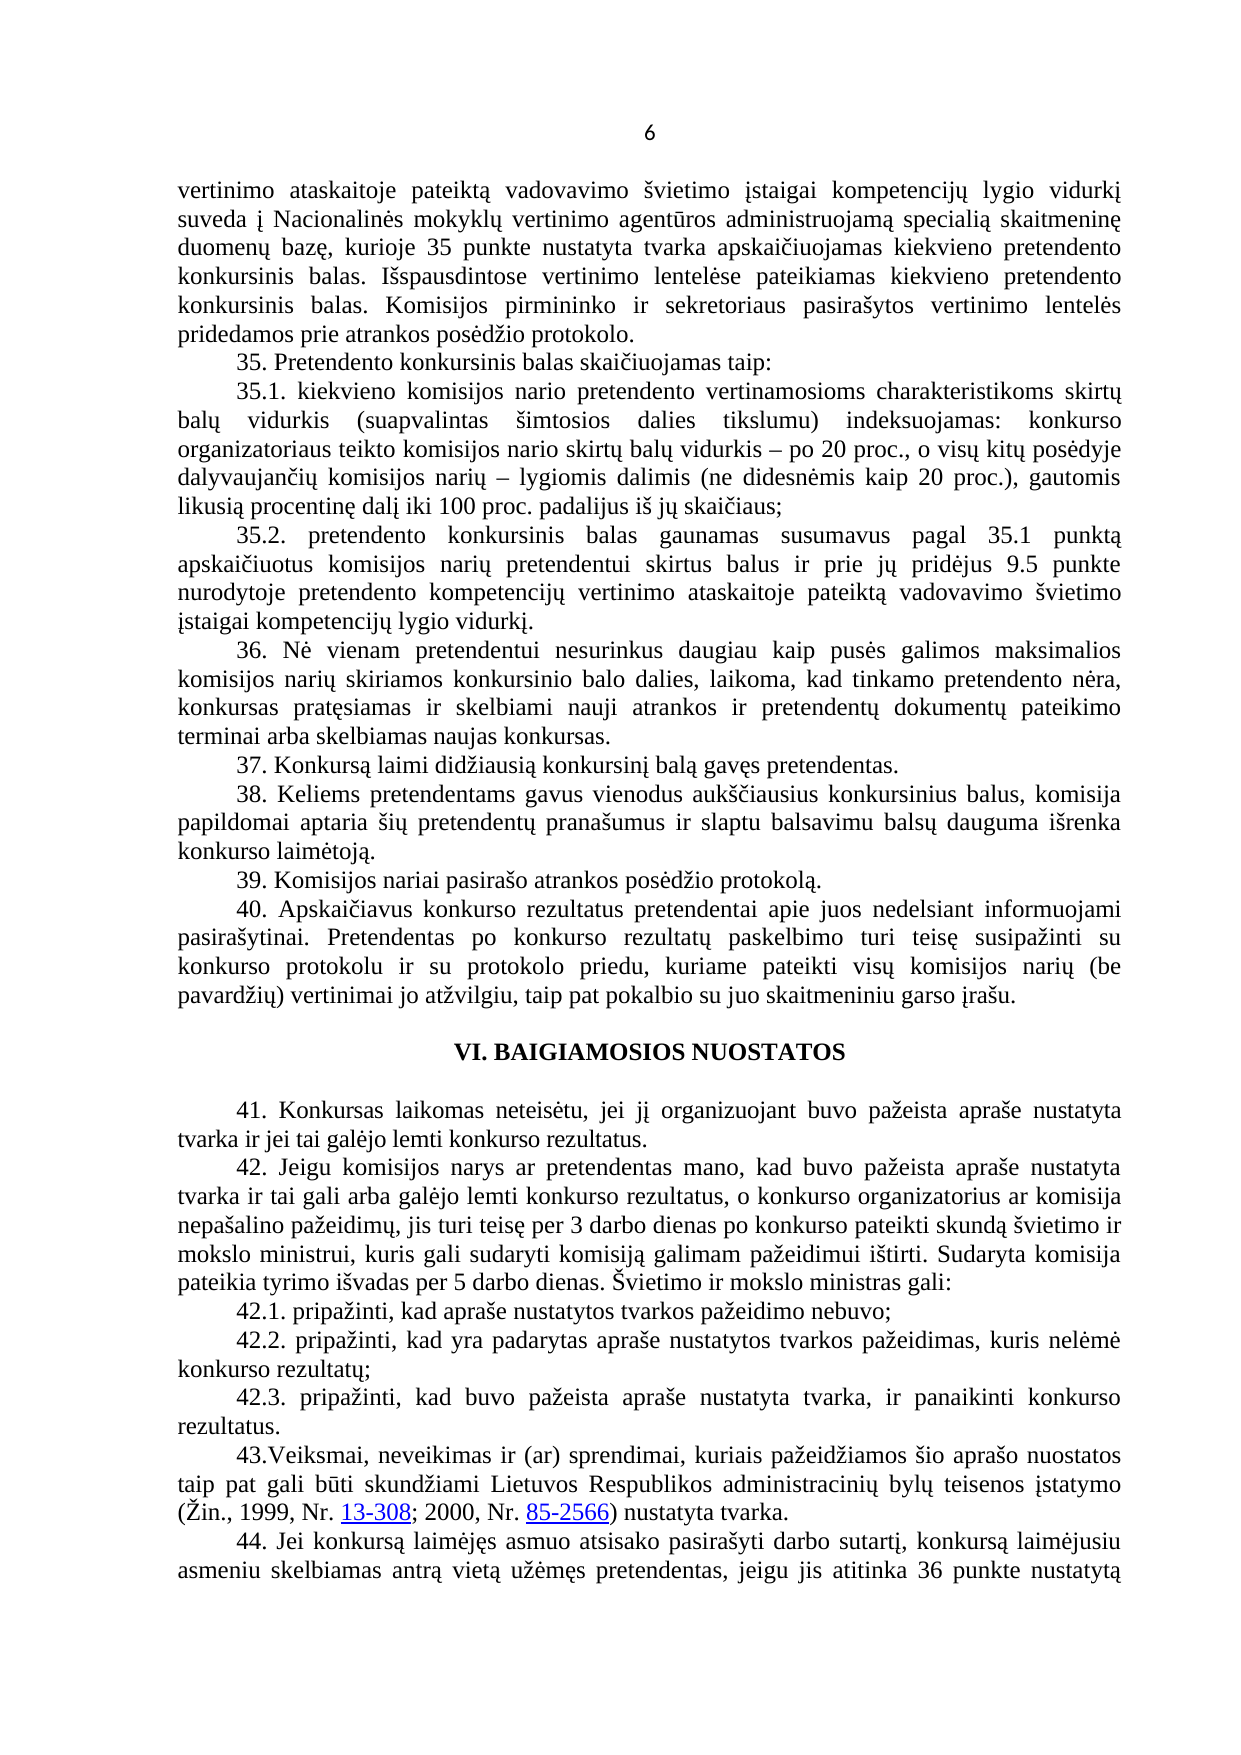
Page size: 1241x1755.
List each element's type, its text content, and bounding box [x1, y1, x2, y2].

text 42.1. pripažinti, kad apraše nustatytos tvarkos pažeidimo nebuvo; [177, 1296, 1122, 1325]
text 42.3. pripažinti, kad buvo pažeista apraše nustatyta tvarka, ir panaikinti konkurso rezultatus. [177, 1382, 1122, 1440]
text 42.2. pripažinti, kad yra padarytas apraše nustatytos tvarkos pažeidimas, kuris nelėmė konkurso rezultatų; [177, 1325, 1122, 1382]
text 40. Apskaičiavus konkurso rezultatus pretendentai apie juos nedelsiant informuojami pasirašytinai. Pretendentas po konkurso rezultatų paskelbimo turi teisę susipažinti su konkurso protokolu ir su protokolo priedu, kuriame pateikti visų komisijos narių (be pavardžių) vertinimai jo atžvilgiu, taip pat pokalbio su juo skaitmeniniu garso įrašu. [177, 894, 1122, 1009]
text 36. Nė vienam pretendentui nesurinkus daugiau kaip pusės galimos maksimalios komisijos narių skiriamos konkursinio balo dalies, laikoma, kad tinkamo pretendento nėra, konkursas pratęsiamas ir skelbiami nauji atrankos ir pretendentų dokumentų pateikimo terminai arba skelbiamas naujas konkursas. [177, 635, 1122, 750]
text 35. Pretendento konkursinis balas skaičiuojamas taip: [177, 347, 1122, 376]
text 42. Jeigu komisijos narys ar pretendentas mano, kad buvo pažeista apraše nustatyta tvarka ir tai gali arba galėjo lemti konkurso rezultatus, o konkurso organizatorius ar komisija nepašalino pažeidimų, jis turi teisę per 3 darbo dienas po konkurso pateikti skundą švietimo ir mokslo ministrui, kuris gali sudaryti komisiją galimam pažeidimui ištirti. Sudaryta komisija pateikia tyrimo išvadas per 5 darbo dienas. Švietimo ir mokslo ministras gali: [177, 1152, 1122, 1296]
text 43.Veiksmai, neveikimas ir (ar) sprendimai, kuriais pažeidžiamos šio aprašo nuostatos taip pat gali būti skundžiami Lietuvos Respublikos administracinių bylų teisenos įstatymo (Žin., 1999, Nr. 13-308; 2000, Nr. 85-2566) nustatyta tvarka. [177, 1440, 1122, 1526]
text 35.1. kiekvieno komisijos nario pretendento vertinamosioms charakteristikoms skirtų balų vidurkis (suapvalintas šimtosios dalies tikslumu) indeksuojamas: konkurso organizatoriaus teikto komisijos nario skirtų balų vidurkis – po 20 proc., o visų kitų posėdyje dalyvaujančių komisijos narių – lygiomis dalimis (ne didesnėmis kaip 20 proc.), gautomis likusią procentinę dalį iki 100 proc. padalijus iš jų skaičiaus; [177, 376, 1122, 520]
text 38. Keliems pretendentams gavus vienodus aukščiausius konkursinius balus, komisija papildomai aptaria šių pretendentų pranašumus ir slaptu balsavimu balsų dauguma išrenka konkurso laimėtoją. [177, 779, 1122, 865]
text 35.2. pretendento konkursinis balas gaunamas susumavus pagal 35.1 punktą apskaičiuotus komisijos narių pretendentui skirtus balus ir prie jų pridėjus 9.5 punkte nurodytoje pretendento kompetencijų vertinimo ataskaitoje pateiktą vadovavimo švietimo įstaigai kompetencijų lygio vidurkį. [177, 520, 1122, 635]
text 39. Komisijos nariai pasirašo atrankos posėdžio protokolą. [177, 865, 1122, 894]
text 41. Konkursas laikomas neteisėtu, jei jį organizuojant buvo pažeista apraše nustatyta tvarka ir jei tai galėjo lemti konkurso rezultatus. [177, 1095, 1122, 1152]
text vertinimo ataskaitoje pateiktą vadovavimo švietimo įstaigai kompetencijų lygio vidurkį suveda į Nacionalinės mokyklų vertinimo agentūros administruojamą specialią skaitmeninę duomenų bazę, kurioje 35 punkte nustatyta tvarka apskaičiuojamas kiekvieno pretendento konkursinis balas. Išspausdintose vertinimo lentelėse pateikiamas kiekvieno pretendento konkursinis balas. Komisijos pirmininko ir sekretoriaus pasirašytos vertinimo lentelės pridedamos prie atrankos posėdžio protokolo. [177, 175, 1122, 347]
text 44. Jei konkursą laimėjęs asmuo atsisako pasirašyti darbo sutartį, konkursą laimėjusiu asmeniu skelbiamas antrą vietą užėmęs pretendentas, jeigu jis atitinka 36 punkte nustatytą [177, 1526, 1122, 1584]
text 37. Konkursą laimi didžiausią konkursinį balą gavęs pretendentas. [177, 750, 1122, 779]
text VI. BAIGIAMOSIOS NUOSTATOS [177, 1037, 1122, 1066]
